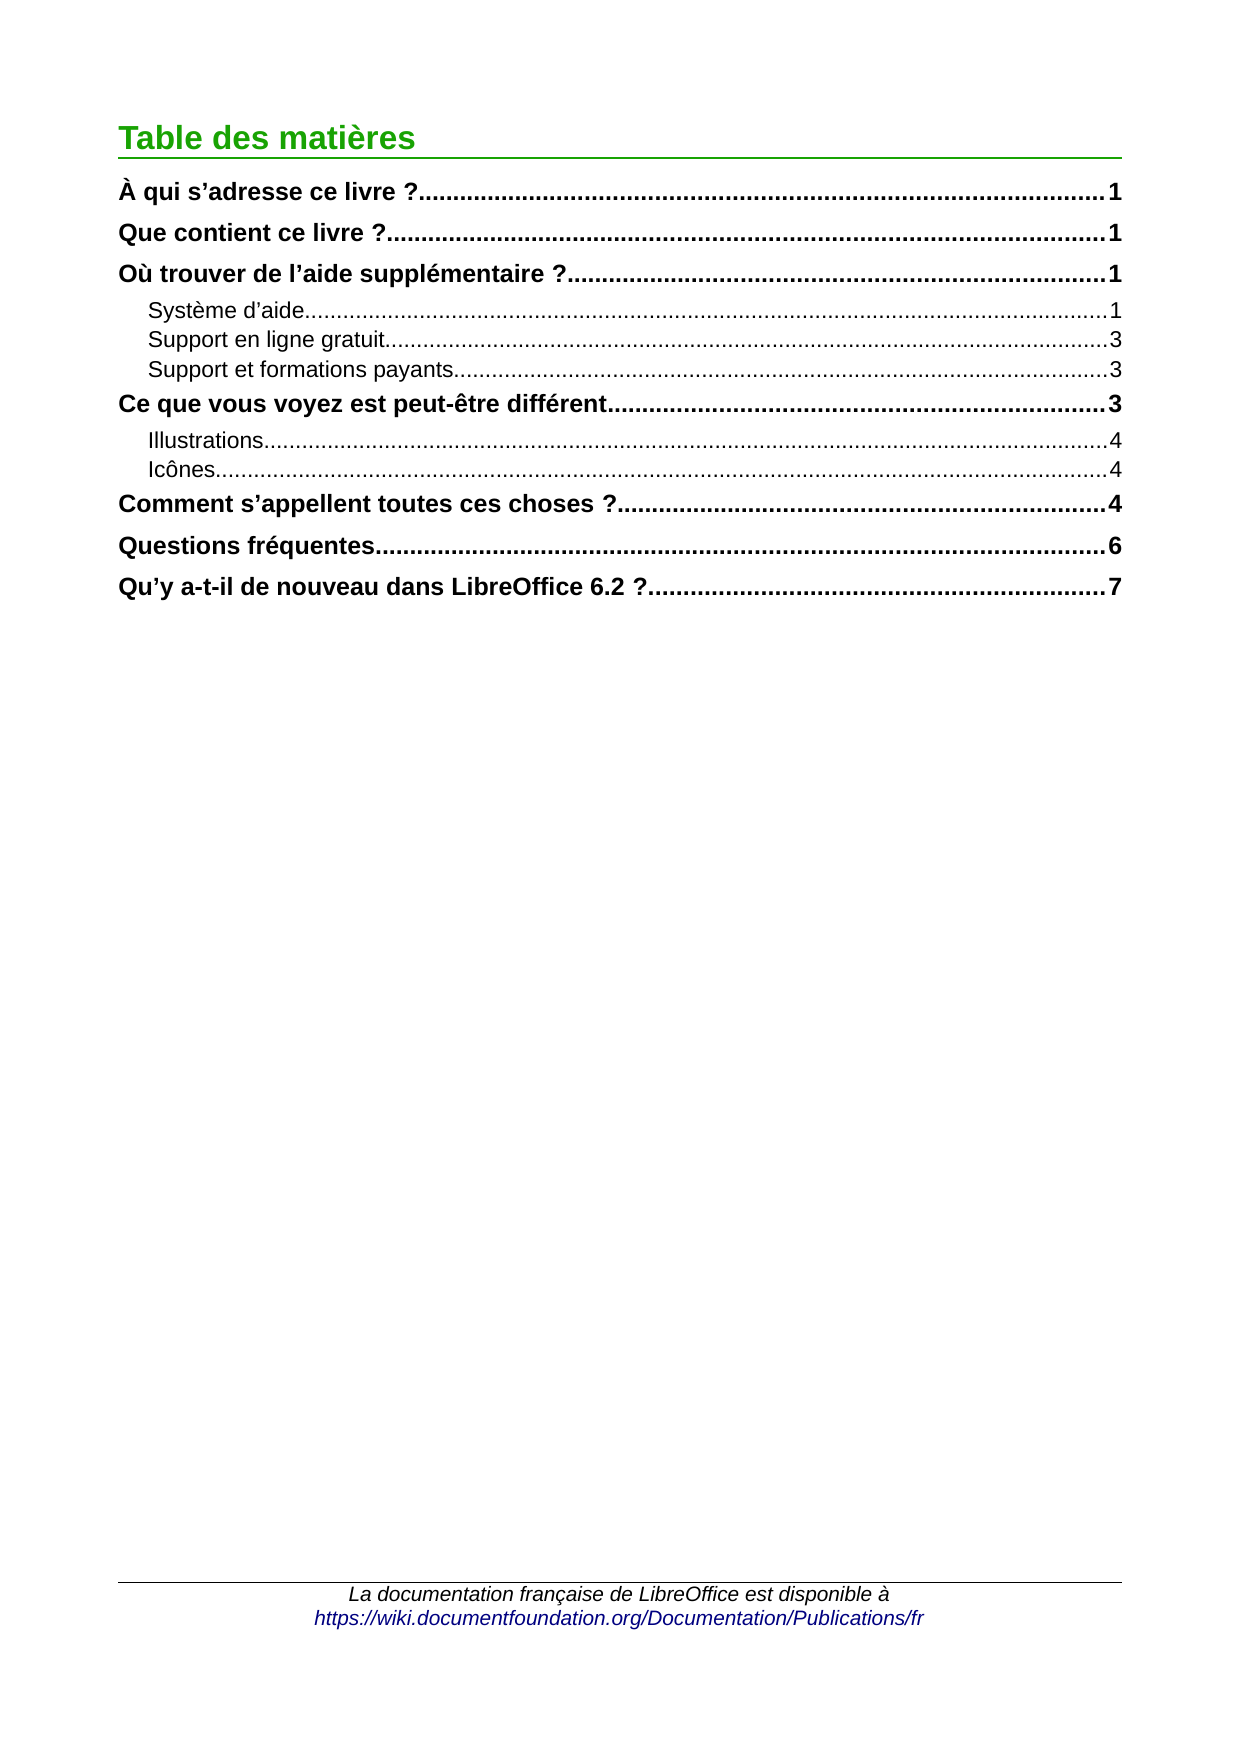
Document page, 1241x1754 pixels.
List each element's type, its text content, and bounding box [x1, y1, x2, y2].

text Support en ligne gratuit 3 [148, 324, 1122, 354]
subtitle Table des matières [118, 118, 1122, 157]
text Comment s’appellent toutes ces choses ? 4 [118, 489, 1122, 519]
text Que contient ce livre ? 1 [118, 218, 1122, 247]
text Système d’aide 1 [148, 295, 1122, 324]
text Questions fréquentes 6 [118, 531, 1122, 560]
text Icônes 4 [148, 454, 1122, 483]
text À qui s’adresse ce livre ? 1 [118, 177, 1122, 206]
text Qu’y a-t-il de nouveau dans LibreOffice 6.2 ? 7 [118, 572, 1122, 602]
text Illustrations 4 [148, 424, 1122, 454]
text Support et formations payants 3 [148, 354, 1122, 383]
text Où trouver de l’aide supplémentaire ? 1 [118, 259, 1122, 289]
text Ce que vous voyez est peut-être différent 3 [118, 389, 1122, 418]
